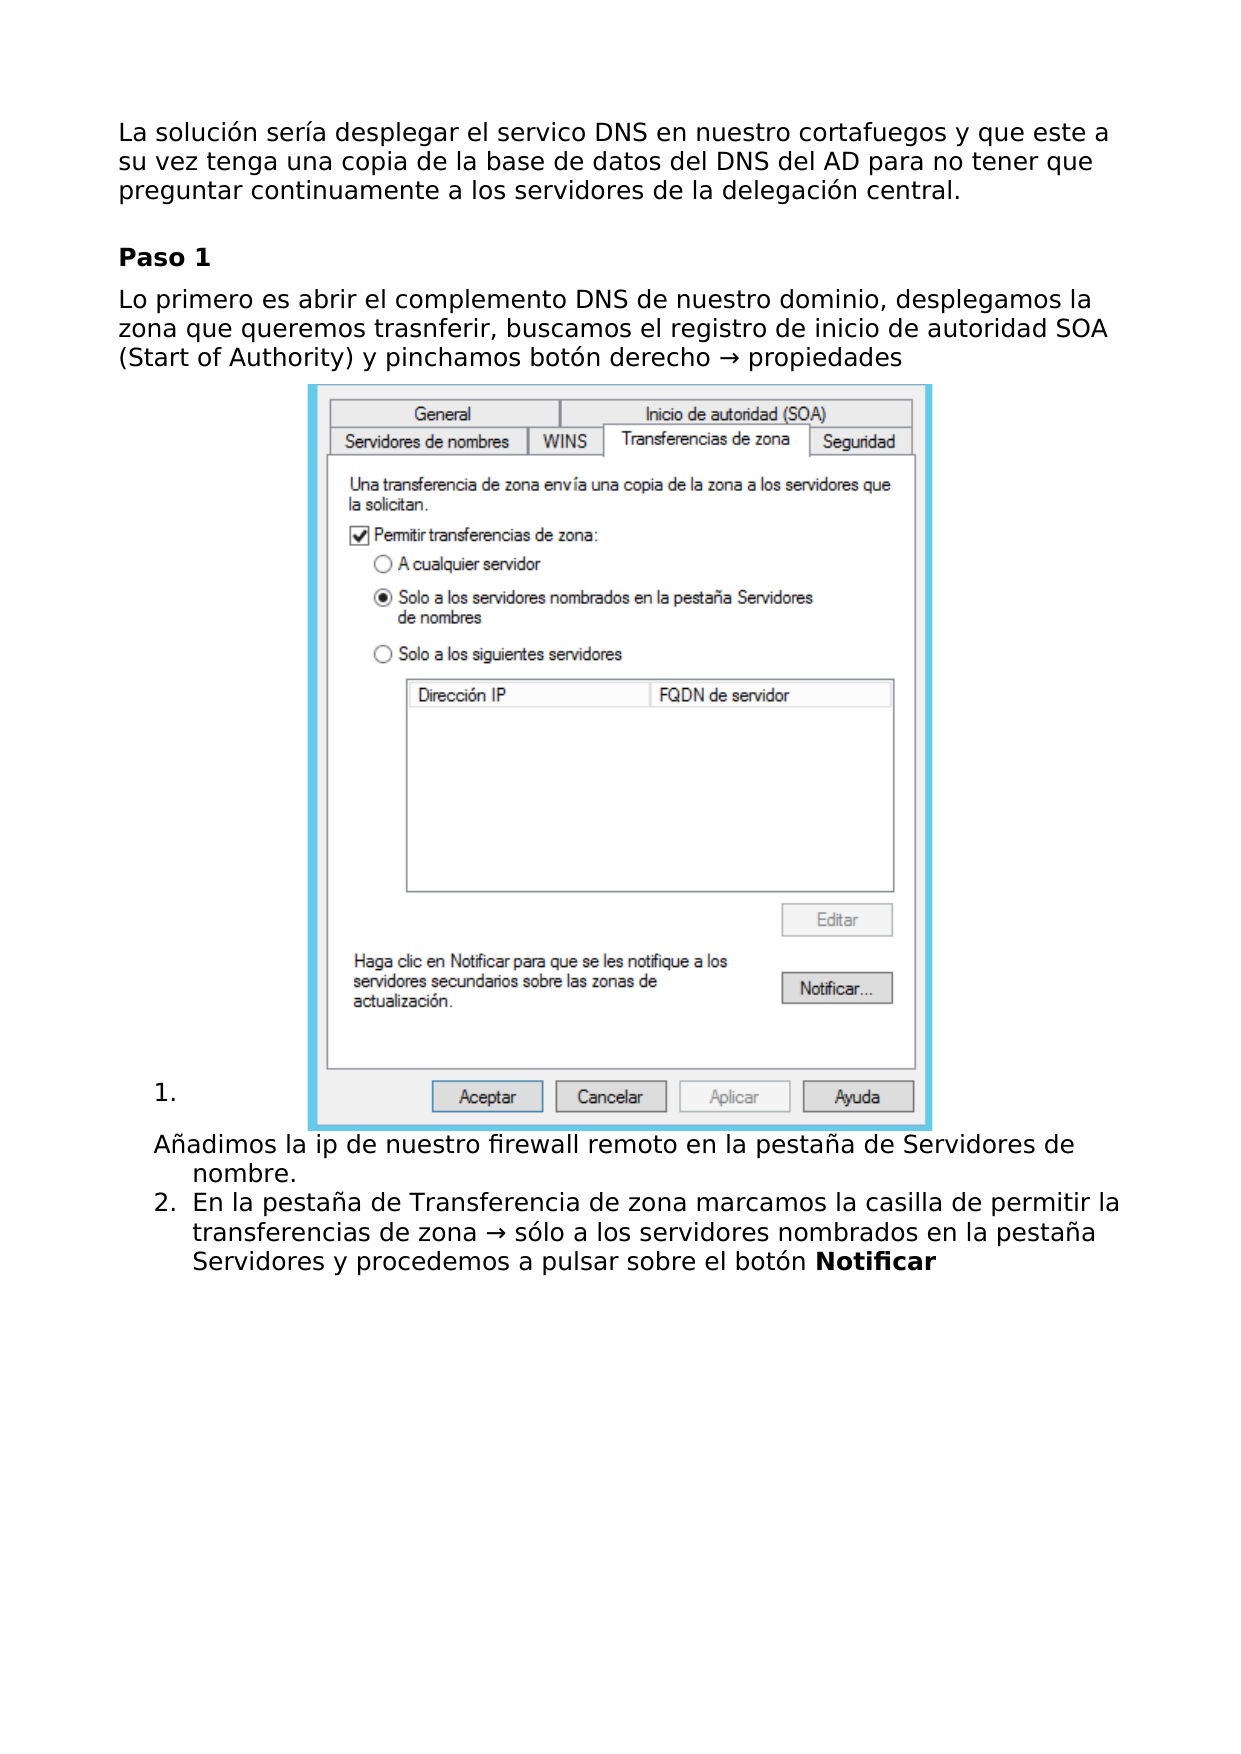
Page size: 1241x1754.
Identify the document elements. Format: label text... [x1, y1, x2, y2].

list Añadimos la ip de nuestro firewall remoto en la pestaña de Servidores de nombre. [177, 1078, 1122, 1188]
picture [307, 384, 933, 1131]
text La solución sería desplegar el servico DNS en nuestro cortafuegos y que este a su vez tenga una copia de la base de datos del DNS del AD para no tener que preguntar continuamente a los servidores de la delegación central. [118, 118, 1122, 206]
subtitle Paso 1 [118, 243, 1122, 272]
text Lo primero es abrir el complemento DNS de nuestro dominio, desplegamos la zona que queremos trasnferir, buscamos el registro de inicio de autoridad SOA (Start of Authority) y pinchamos botón derecho → propiedades [118, 285, 1122, 372]
list En la pestaña de Transferencia de zona marcamos la casilla de permitir la transferencias de zona → sólo a los servidores nombrados en la pestaña Servidores y procedemos a pulsar sobre el botón Notificar [177, 1188, 1122, 1276]
